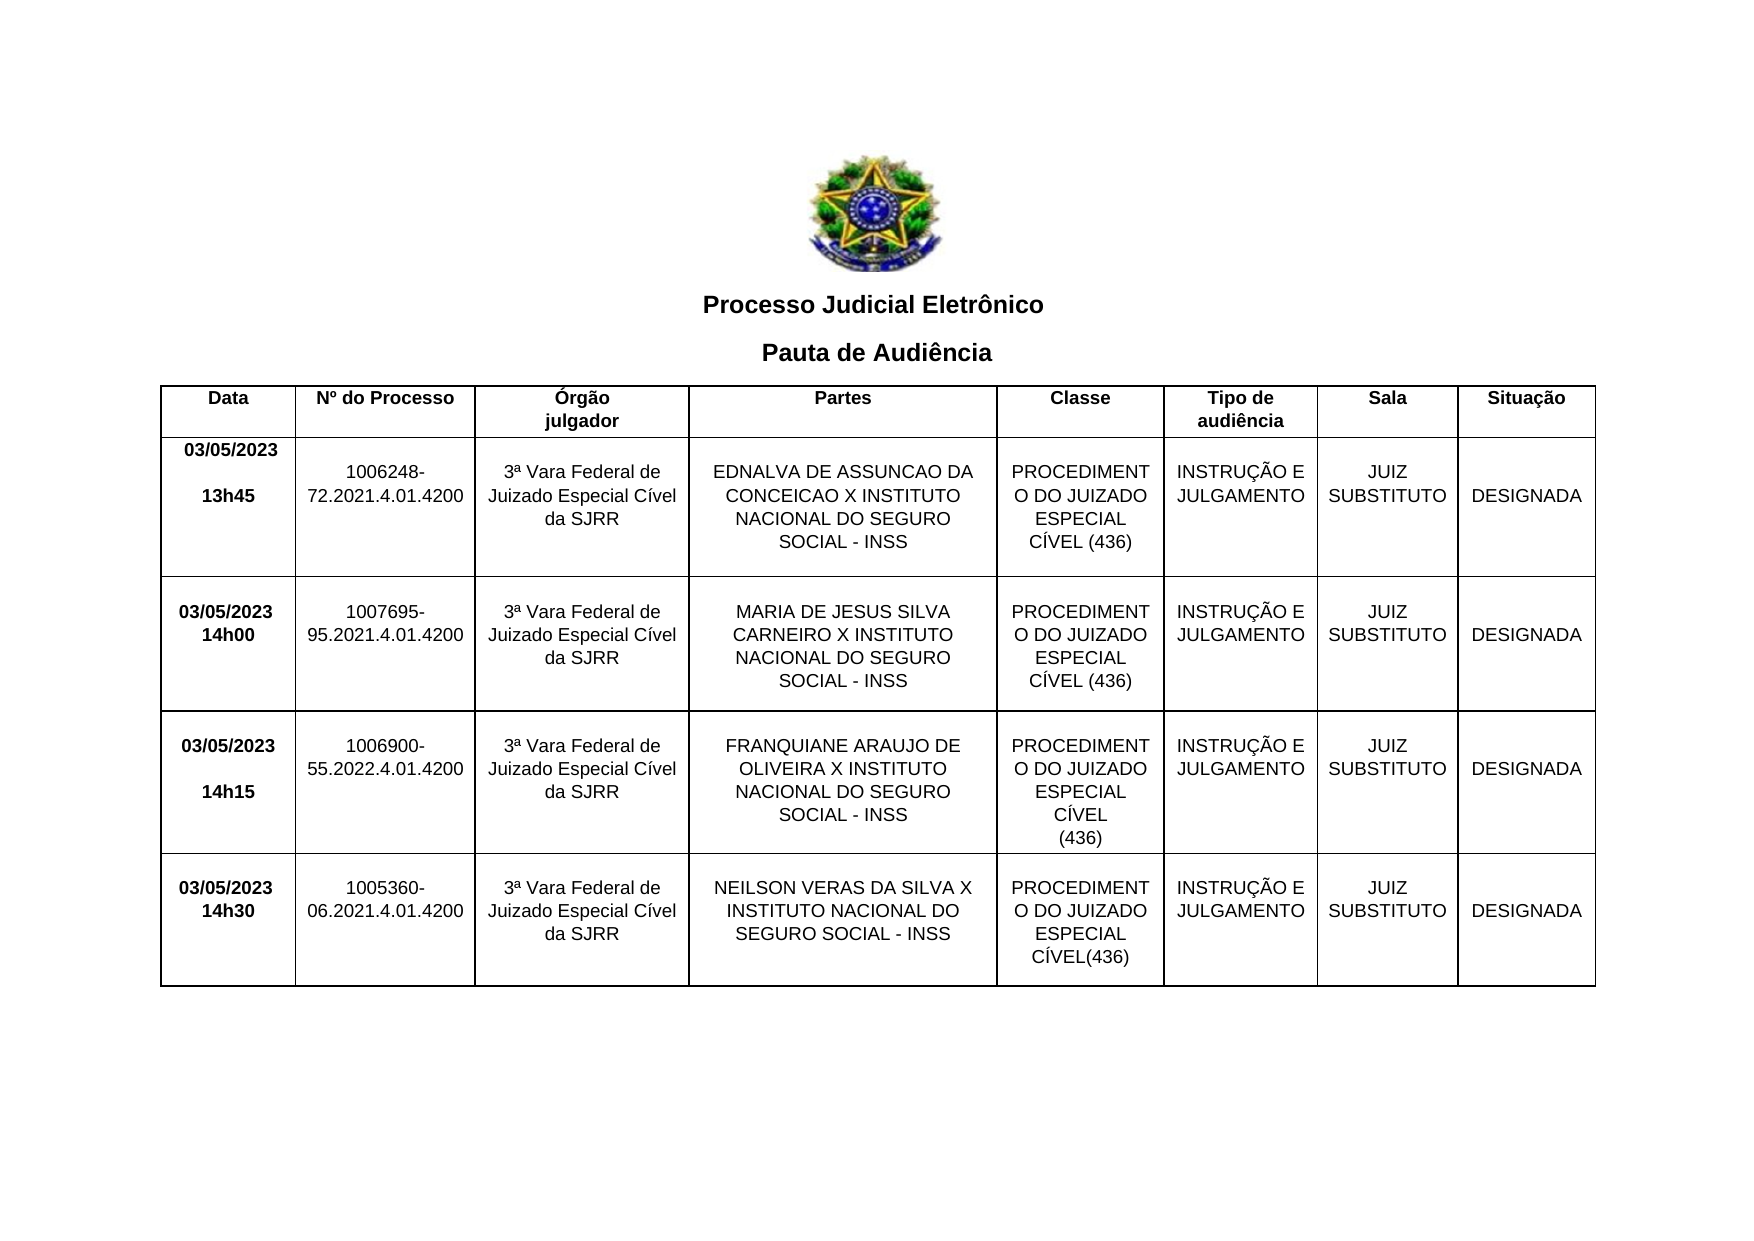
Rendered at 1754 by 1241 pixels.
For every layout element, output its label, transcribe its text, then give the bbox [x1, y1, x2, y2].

text Pauta de Audiência [150, 338, 1604, 367]
table_cell INSTRUÇÃO E JULGAMENTO [1165, 854, 1317, 985]
table_cell 3ª Vara Federal de Juizado Especial Cível da SJRR [476, 712, 688, 852]
table_cell DESIGNADA [1459, 712, 1595, 852]
table_header Sala [1318, 387, 1457, 437]
table_cell DESIGNADA [1459, 854, 1595, 985]
table_cell FRANQUIANE ARAUJO DE OLIVEIRA X INSTITUTO NACIONAL DO SEGURO SOCIAL - INSS [690, 712, 996, 852]
table_cell 1007695-95.2021.4.01.4200 [296, 577, 474, 710]
table_cell JUIZ SUBSTITUTO [1318, 438, 1457, 576]
table_header Tipo de audiência [1165, 387, 1317, 437]
table_cell 1006248-72.2021.4.01.4200 [296, 438, 474, 576]
table_cell DESIGNADA [1459, 438, 1595, 576]
table_cell PROCEDIMENTO DO JUIZADO ESPECIAL CÍVEL (436) [998, 577, 1163, 710]
table_cell INSTRUÇÃO E JULGAMENTO [1165, 712, 1317, 852]
table_cell PROCEDIMENTO DO JUIZADO ESPECIAL CÍVEL (436) [998, 712, 1163, 852]
table_cell PROCEDIMENTO DO JUIZADO ESPECIAL CÍVEL (436) [998, 438, 1163, 576]
table_header Classe [998, 387, 1163, 437]
table_header Nº do Processo [296, 387, 474, 437]
table_cell DESIGNADA [1459, 577, 1595, 710]
table_header Partes [690, 387, 996, 437]
table_cell 3ª Vara Federal de Juizado Especial Cível da SJRR [476, 854, 688, 985]
text Processo Judicial Eletrônico [150, 290, 1604, 319]
table_cell MARIA DE JESUS SILVA CARNEIRO X INSTITUTO NACIONAL DO SEGURO SOCIAL - INSS [690, 577, 996, 710]
table_cell 03/05/2023 14h15 [162, 712, 295, 852]
table_cell 1005360-06.2021.4.01.4200 [296, 854, 474, 985]
table_cell 03/05/2023 13h45 [162, 438, 295, 576]
table_cell EDNALVA DE ASSUNCAO DA CONCEICAO X INSTITUTO NACIONAL DO SEGURO SOCIAL - INSS [690, 438, 996, 576]
table_cell 1006900-55.2022.4.01.4200 [296, 712, 474, 852]
table_cell PROCEDIMENTO DO JUIZADO ESPECIAL CÍVEL(436) [998, 854, 1163, 985]
table_cell JUIZ SUBSTITUTO [1318, 577, 1457, 710]
table_cell 03/05/2023 14h00 [162, 577, 295, 710]
table_cell INSTRUÇÃO E JULGAMENTO [1165, 438, 1317, 576]
table_cell JUIZ SUBSTITUTO [1318, 854, 1457, 985]
table_cell NEILSON VERAS DA SILVA X INSTITUTO NACIONAL DO SEGURO SOCIAL - INSS [690, 854, 996, 985]
table_cell JUIZ SUBSTITUTO [1318, 712, 1457, 852]
table_header Data [162, 387, 295, 437]
table_header Órgão julgador [476, 387, 688, 437]
table_cell 03/05/2023 14h30 [162, 854, 295, 985]
table_cell INSTRUÇÃO E JULGAMENTO [1165, 577, 1317, 710]
table_cell 3ª Vara Federal de Juizado Especial Cível da SJRR [476, 577, 688, 710]
table_header Situação [1459, 387, 1595, 437]
table_cell 3ª Vara Federal de Juizado Especial Cível da SJRR [476, 438, 688, 576]
